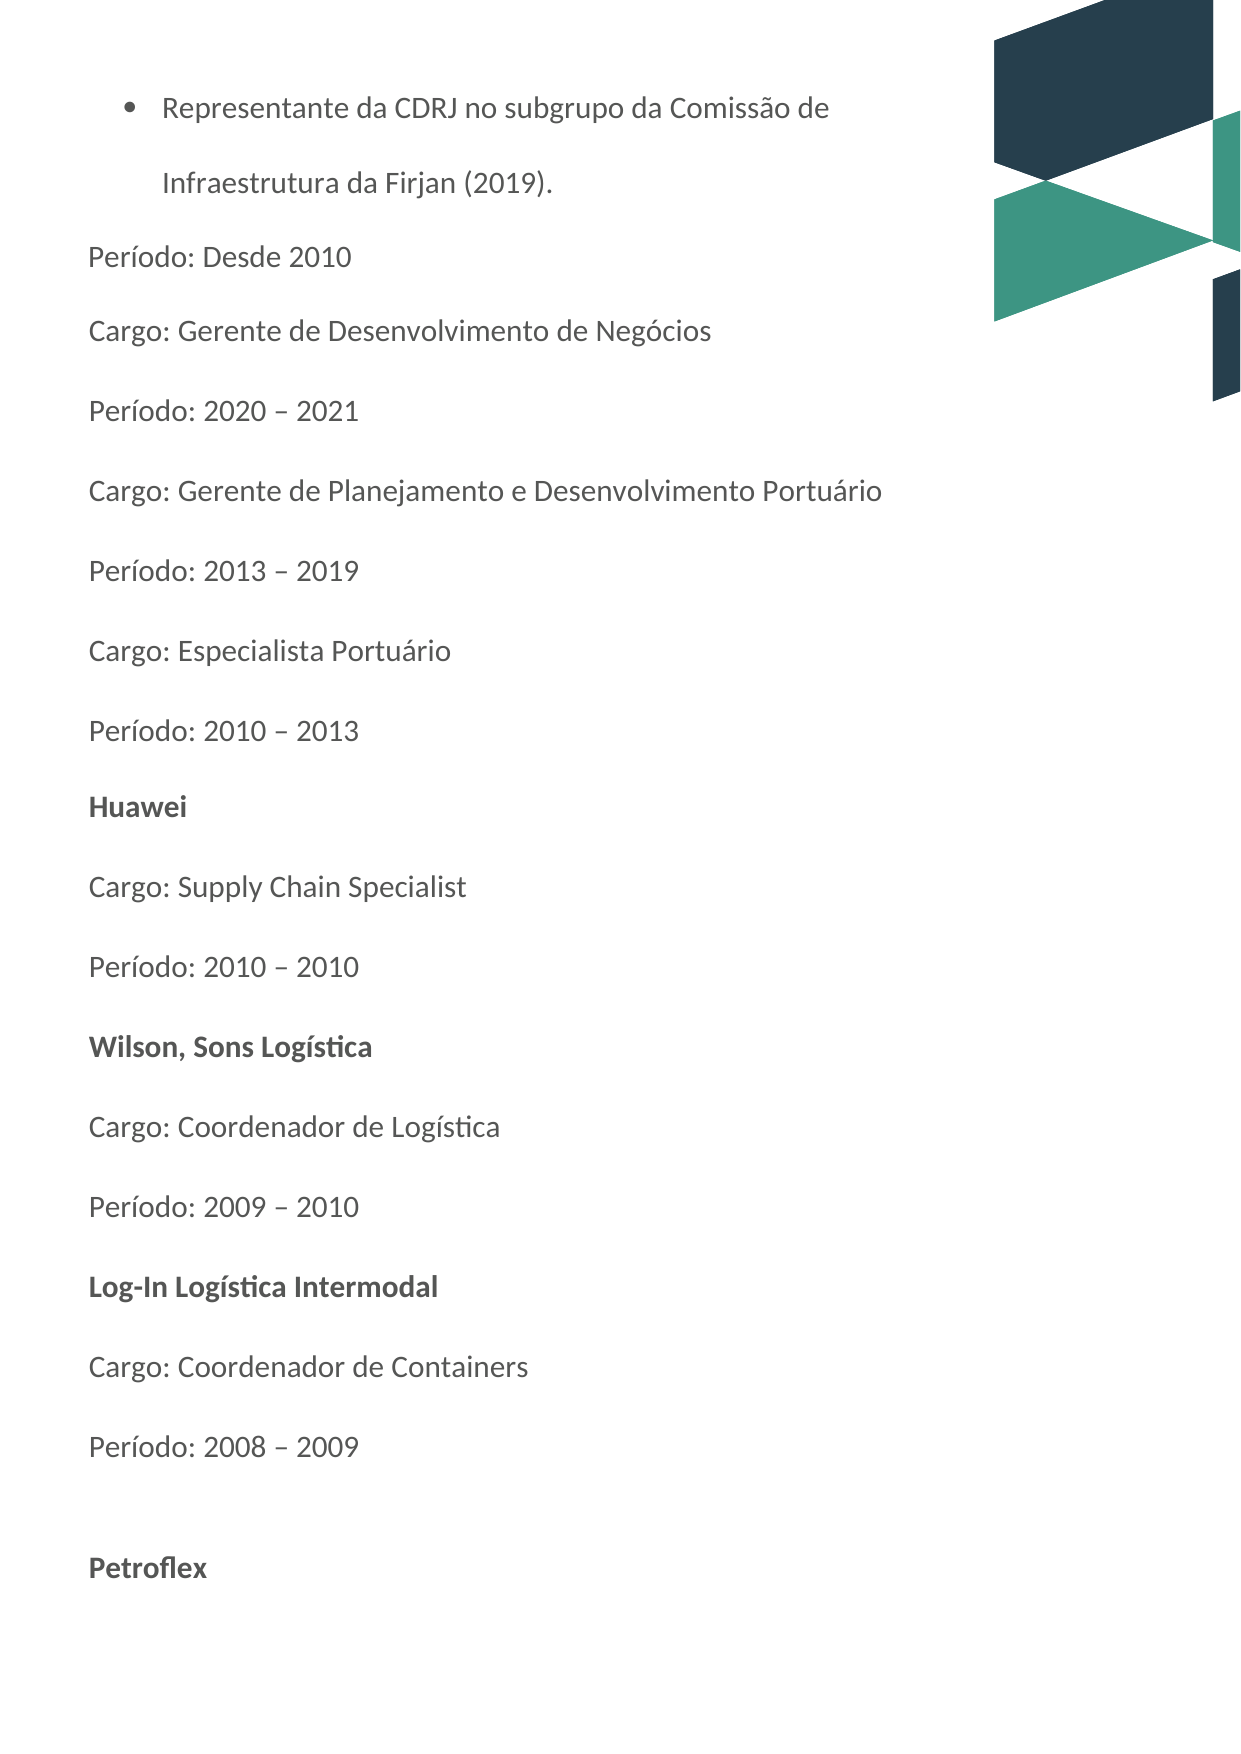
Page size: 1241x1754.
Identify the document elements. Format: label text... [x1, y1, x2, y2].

text Período: Desde 2010 [88, 237, 994, 275]
text Cargo: Coordenador de Logística [88, 1108, 1147, 1146]
text Cargo: Gerente de Desenvolvimento de Negócios [88, 311, 1147, 349]
text Cargo: Coordenador de Containers [88, 1348, 1147, 1386]
text Período: 2020 – 2021 [88, 391, 1147, 429]
text Cargo: Supply Chain Specialist [88, 868, 1147, 906]
text Cargo: Especialista Portuário [88, 631, 1147, 669]
text Período: 2010 – 2013 [88, 711, 1147, 749]
text Período: 2008 – 2009 [88, 1428, 1147, 1466]
text Cargo: Gerente de Planejamento e Desenvolvimento Portuário [88, 471, 1147, 509]
text Wilson, Sons Logística [88, 1028, 1147, 1066]
text Huawei [88, 788, 1147, 826]
text Petroflex [88, 1548, 1147, 1586]
text Log-In Logística Intermodal [88, 1268, 1147, 1306]
list Representante da CDRJ no subgrupo da Comissão de Infraestrutura da Firjan (2019). [124, 88, 1043, 201]
text Período: 2009 – 2010 [88, 1188, 1147, 1226]
text Período: 2010 – 2010 [88, 948, 1147, 986]
text Período: 2013 – 2019 [88, 551, 1147, 589]
list [1048, 144, 1147, 201]
